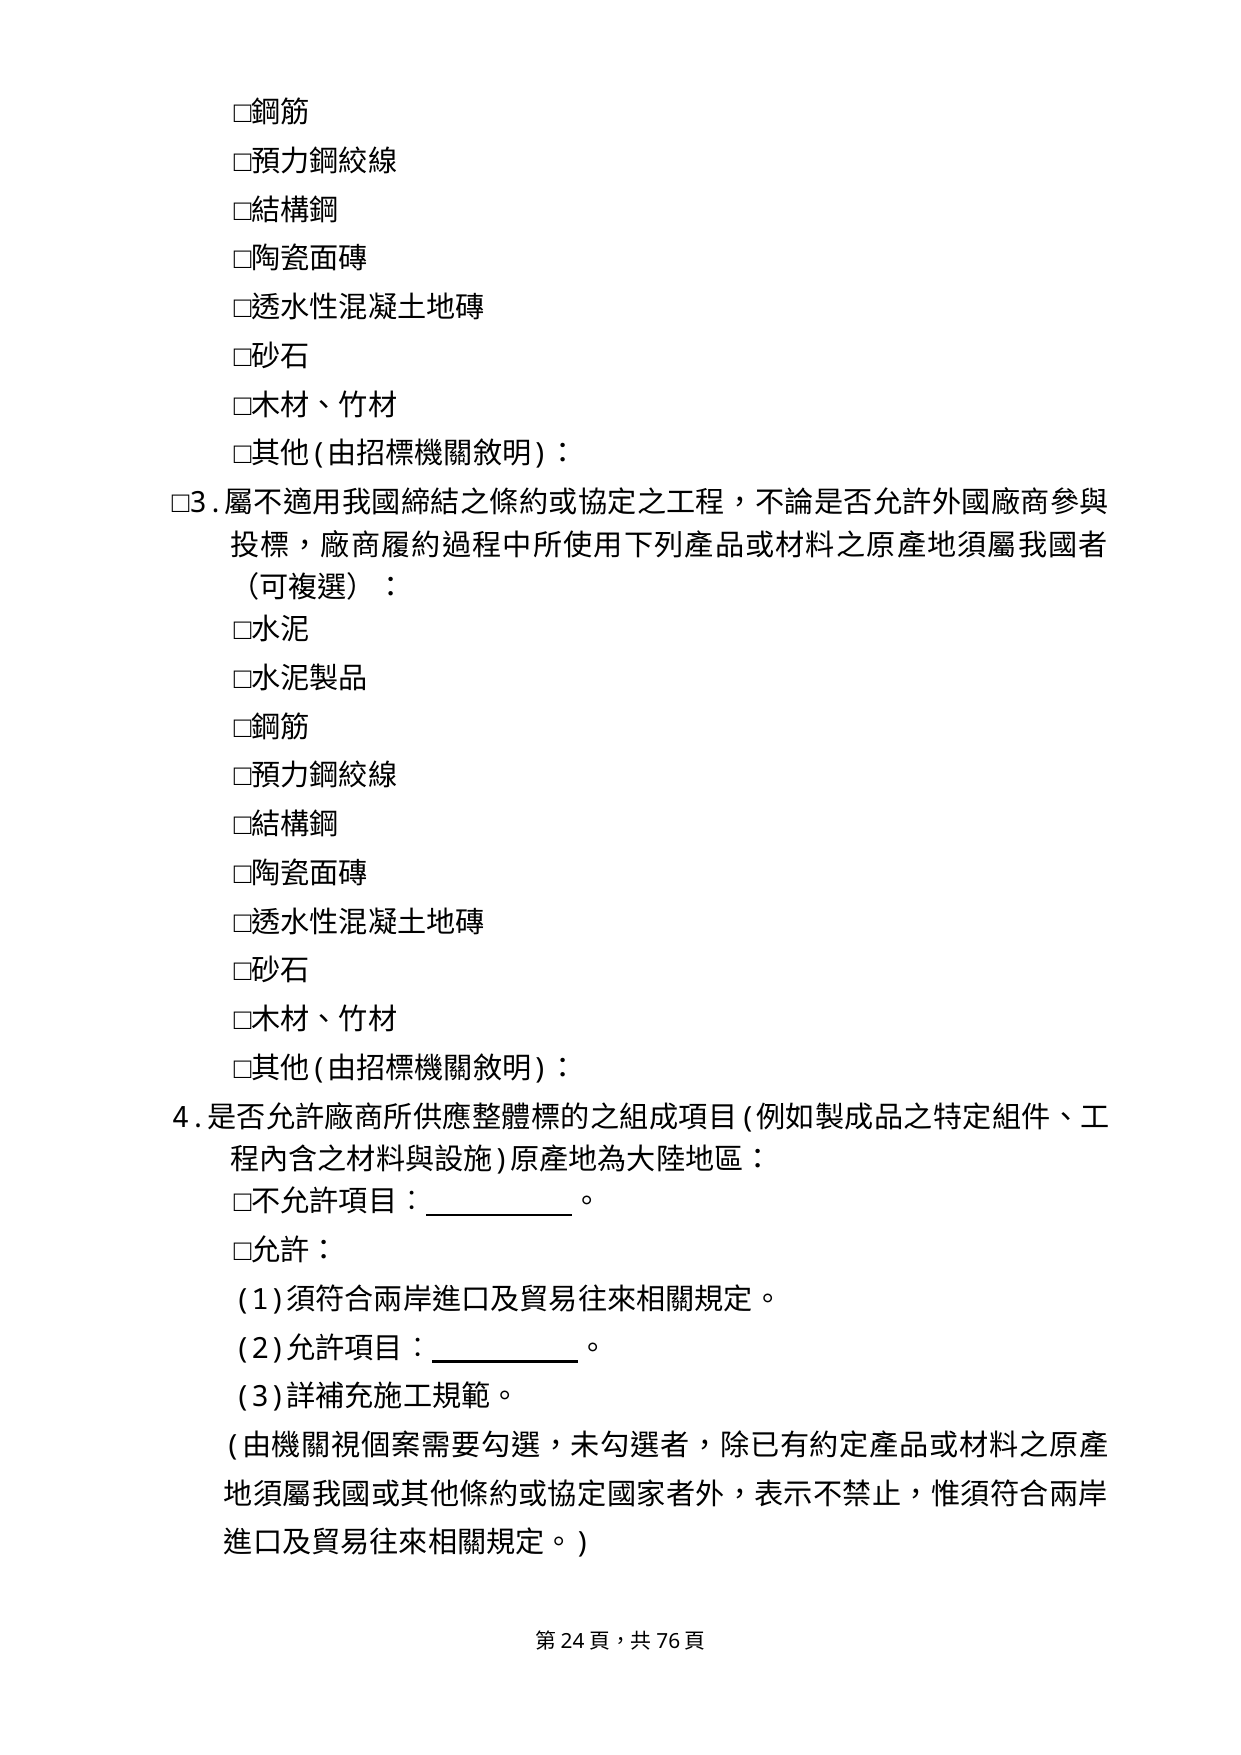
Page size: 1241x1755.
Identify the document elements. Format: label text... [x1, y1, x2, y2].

text □透水性混凝土地磚 [199, 284, 1110, 326]
text □預力鋼絞線 [199, 752, 1110, 794]
text □鋼筋 [199, 89, 1110, 131]
text □陶瓷面磚 [199, 849, 1110, 892]
text (1)須符合兩岸進口及貿易往來相關規定。 [199, 1275, 1110, 1318]
text (由機關視個案需要勾選，未勾選者，除已有約定產品或材料之原產地須屬我國或其他條約或協定國家者外，表示不禁止，惟須符合兩岸進口及貿易往來相關規定。) [224, 1422, 1110, 1561]
text □鋼筋 [199, 703, 1110, 746]
text □透水性混凝土地磚 [199, 898, 1110, 941]
text □水泥 [199, 606, 1110, 648]
text 4.是否允許廠商所供應整體標的之組成項目(例如製成品之特定組件、工程內含之材料與設施)原產地為大陸地區： [172, 1093, 1110, 1178]
text □砂石 [199, 332, 1110, 375]
text □陶瓷面磚 [199, 235, 1110, 277]
text □水泥製品 [199, 654, 1110, 697]
text □木材、竹材 [199, 381, 1110, 423]
text □結構鋼 [199, 801, 1110, 843]
text □不允許項目︰ 。 [199, 1178, 1110, 1220]
text (3)詳補充施工規範。 [199, 1373, 1110, 1415]
text □3.屬不適用我國締結之條約或協定之工程，不論是否允許外國廠商參與投標，廠商履約過程中所使用下列產品或材料之原產地須屬我國者（可複選）： [172, 479, 1110, 606]
text □木材、竹材 [199, 996, 1110, 1038]
text □結構鋼 [199, 186, 1110, 228]
text □允許： [199, 1227, 1110, 1269]
text □其他(由招標機關敘明)： [199, 430, 1110, 472]
text □預力鋼絞線 [199, 137, 1110, 180]
text (2)允許項目︰ 。 [199, 1324, 1110, 1367]
text □砂石 [199, 947, 1110, 989]
text □其他(由招標機關敘明)： [199, 1044, 1110, 1087]
